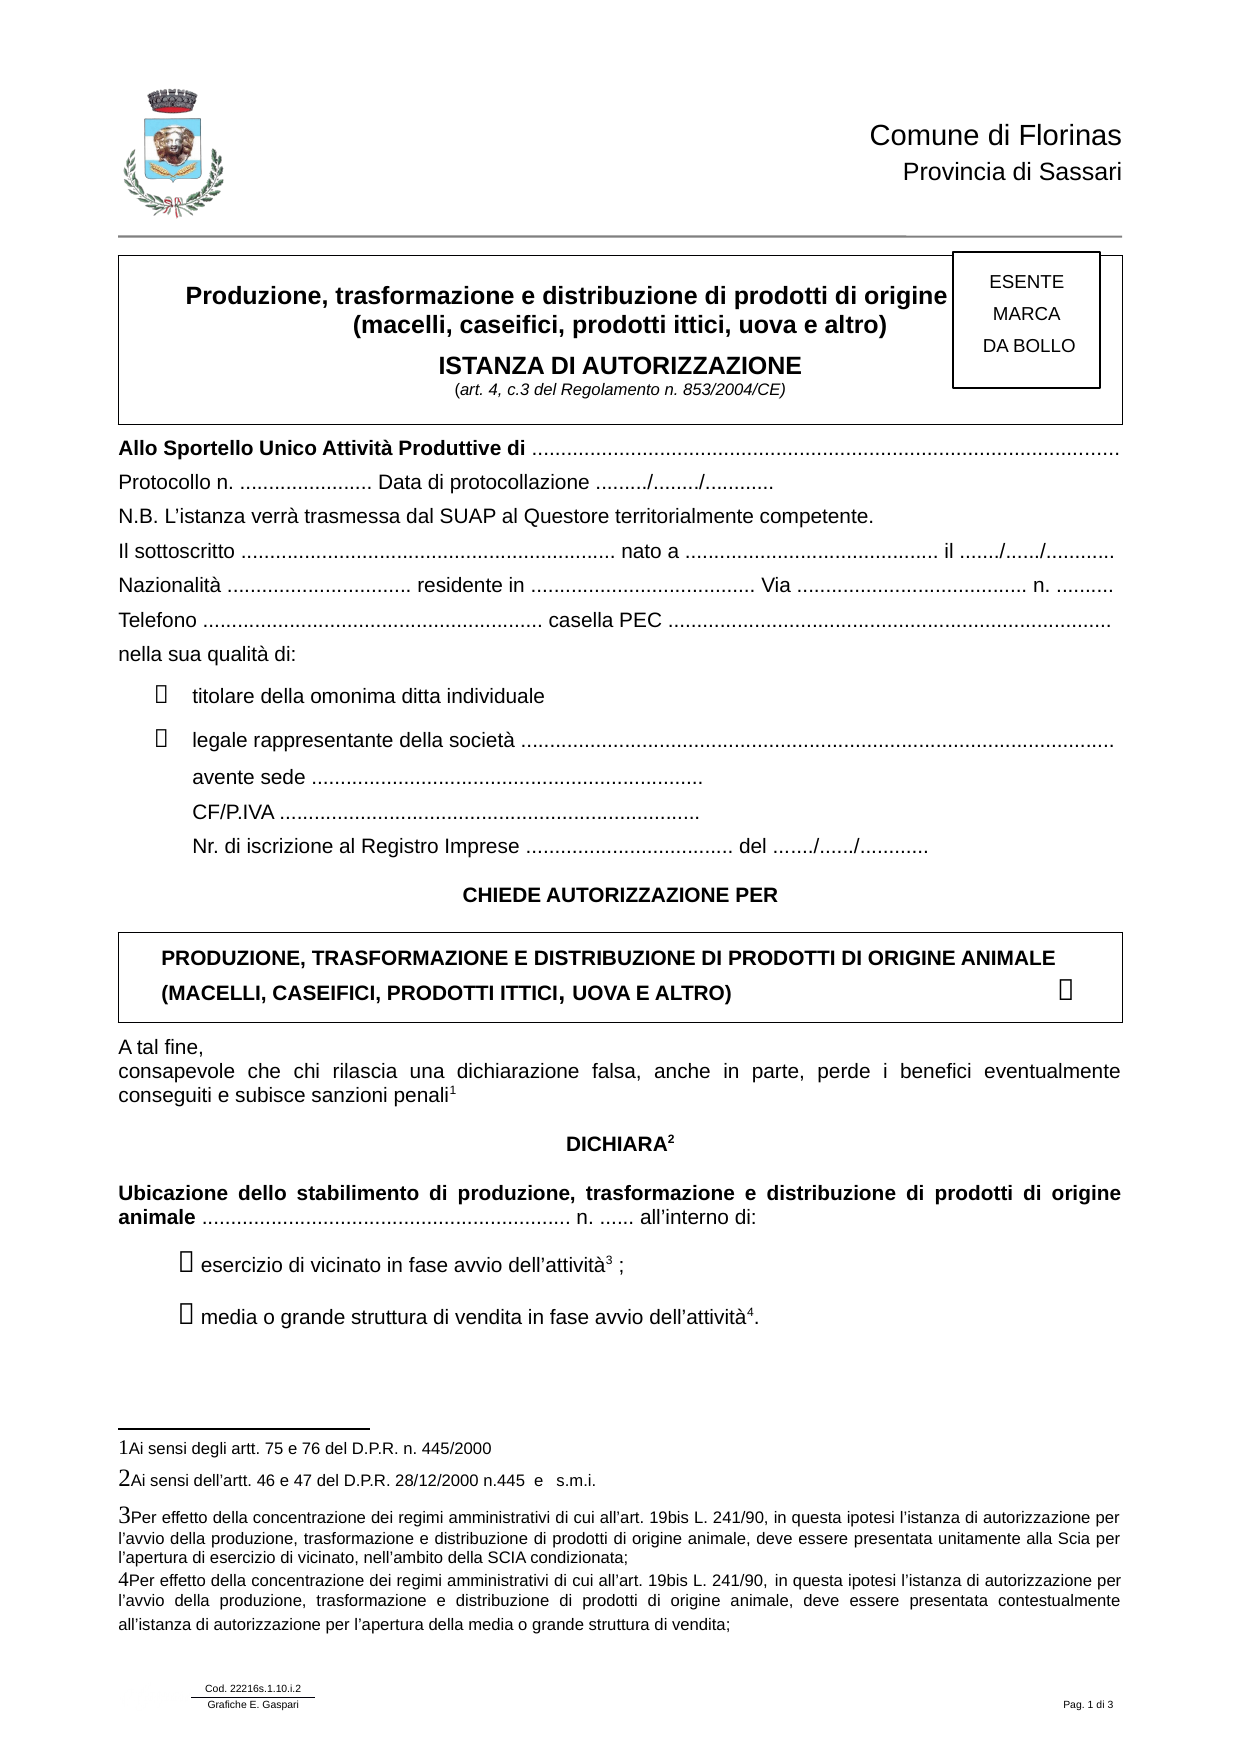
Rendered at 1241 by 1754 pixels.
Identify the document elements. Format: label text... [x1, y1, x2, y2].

text Ai sensi dell’artt. 46 e 47 del D.P.R. 28/12/2000 n.445 e s.m.i. [118, 1463, 1122, 1492]
text Protocollo n. ....................... Data di protocollazione ........./......../............ [118, 470, 1122, 494]
table_header Produzione, trasformazione e distribuzione di prodotti di origine animale (macelli, caseifici, prodotti ittici, uova e altro) ISTANZA DI AUTORIZZAZIONE (art. 4, c.3 del Regolamento n. 853/2004/CE) [119, 256, 1122, 424]
text  media o grande struttura di vendita in fase avvio dell’attività. [177, 1293, 1122, 1333]
text  titolare della omonima ditta individuale [153, 676, 1122, 710]
text Per effetto della concentrazione dei regimi amministrativi di cui all’art. 19bis L. 241/90, in questa ipotesi l’istanza di autorizzazione per l’avvio della produzione, trasformazione e distribuzione di prodotti di origine animale, deve essere presentata unitamente alla Scia per l’apertura di esercizio di vicinato, nell’ambito della SCIA condizionata; [118, 1500, 1122, 1567]
text Per effetto della concentrazione dei regimi amministrativi di cui all’art. 19bis L. 241/90, in questa ipotesi l’istanza di autorizzazione per l’avvio della produzione, trasformazione e distribuzione di prodotti di origine animale, deve essere presentata contestualmente all’istanza di autorizzazione per l’apertura della media o grande struttura di vendita; [118, 1567, 1122, 1636]
text Telefono ........................................................... casella PEC ............................................................................. [118, 607, 1122, 631]
text consapevole che chi rilascia una dichiarazione falsa, anche in parte, perde i benefici eventualmente conseguiti e subisce sanzioni penali [118, 1059, 1122, 1107]
text CF/P.IVA ......................................................................... [192, 799, 1122, 823]
text CHIEDE AUTORIZZAZIONE PER [118, 883, 1122, 907]
text Nazionalità ................................ residente in ....................................... Via ........................................ n. .......... [118, 573, 1122, 597]
text DICHIARA [157, 1132, 1083, 1156]
table_header PRODUZIONE, TRASFORMAZIONE E DISTRIBUZIONE DI PRODOTTI DI ORIGINE ANIMALE (MACELLI, CASEIFICI, PRODOTTI ITTICI, UOVA E ALTRO)  [119, 933, 1122, 1022]
text Comune di Florinas [224, 118, 1122, 152]
text  legale rappresentante della società ....................................................................................................... [153, 721, 1122, 755]
text Il sottoscritto ................................................................. nato a ............................................ il ......./....../............ [118, 539, 1122, 563]
text  esercizio di vicinato in fase avvio dell’attività ; [177, 1241, 1122, 1281]
text Provincia di Sassari [224, 157, 1122, 185]
text N.B. L’istanza verrà trasmessa dal SUAP al Questore territorialmente competente. [118, 504, 1122, 528]
text Allo Sportello Unico Attività Produttive di [118, 436, 1122, 459]
picture [122, 87, 224, 219]
text Ai sensi degli artt. 75 e 76 del D.P.R. n. 445/2000 [118, 1435, 1122, 1459]
text A tal fine, [118, 1035, 1122, 1059]
text nella sua qualità di: [118, 642, 1122, 666]
text avente sede .................................................................... [192, 765, 1122, 789]
text Ubicazione dello stabilimento di produzione, trasformazione e distribuzione di prodotti di origine animale ................................................................ n. ...... all’interno di: [118, 1181, 1122, 1229]
text Nr. di iscrizione al Registro Imprese .................................... del ......./....../............ [192, 834, 1122, 858]
